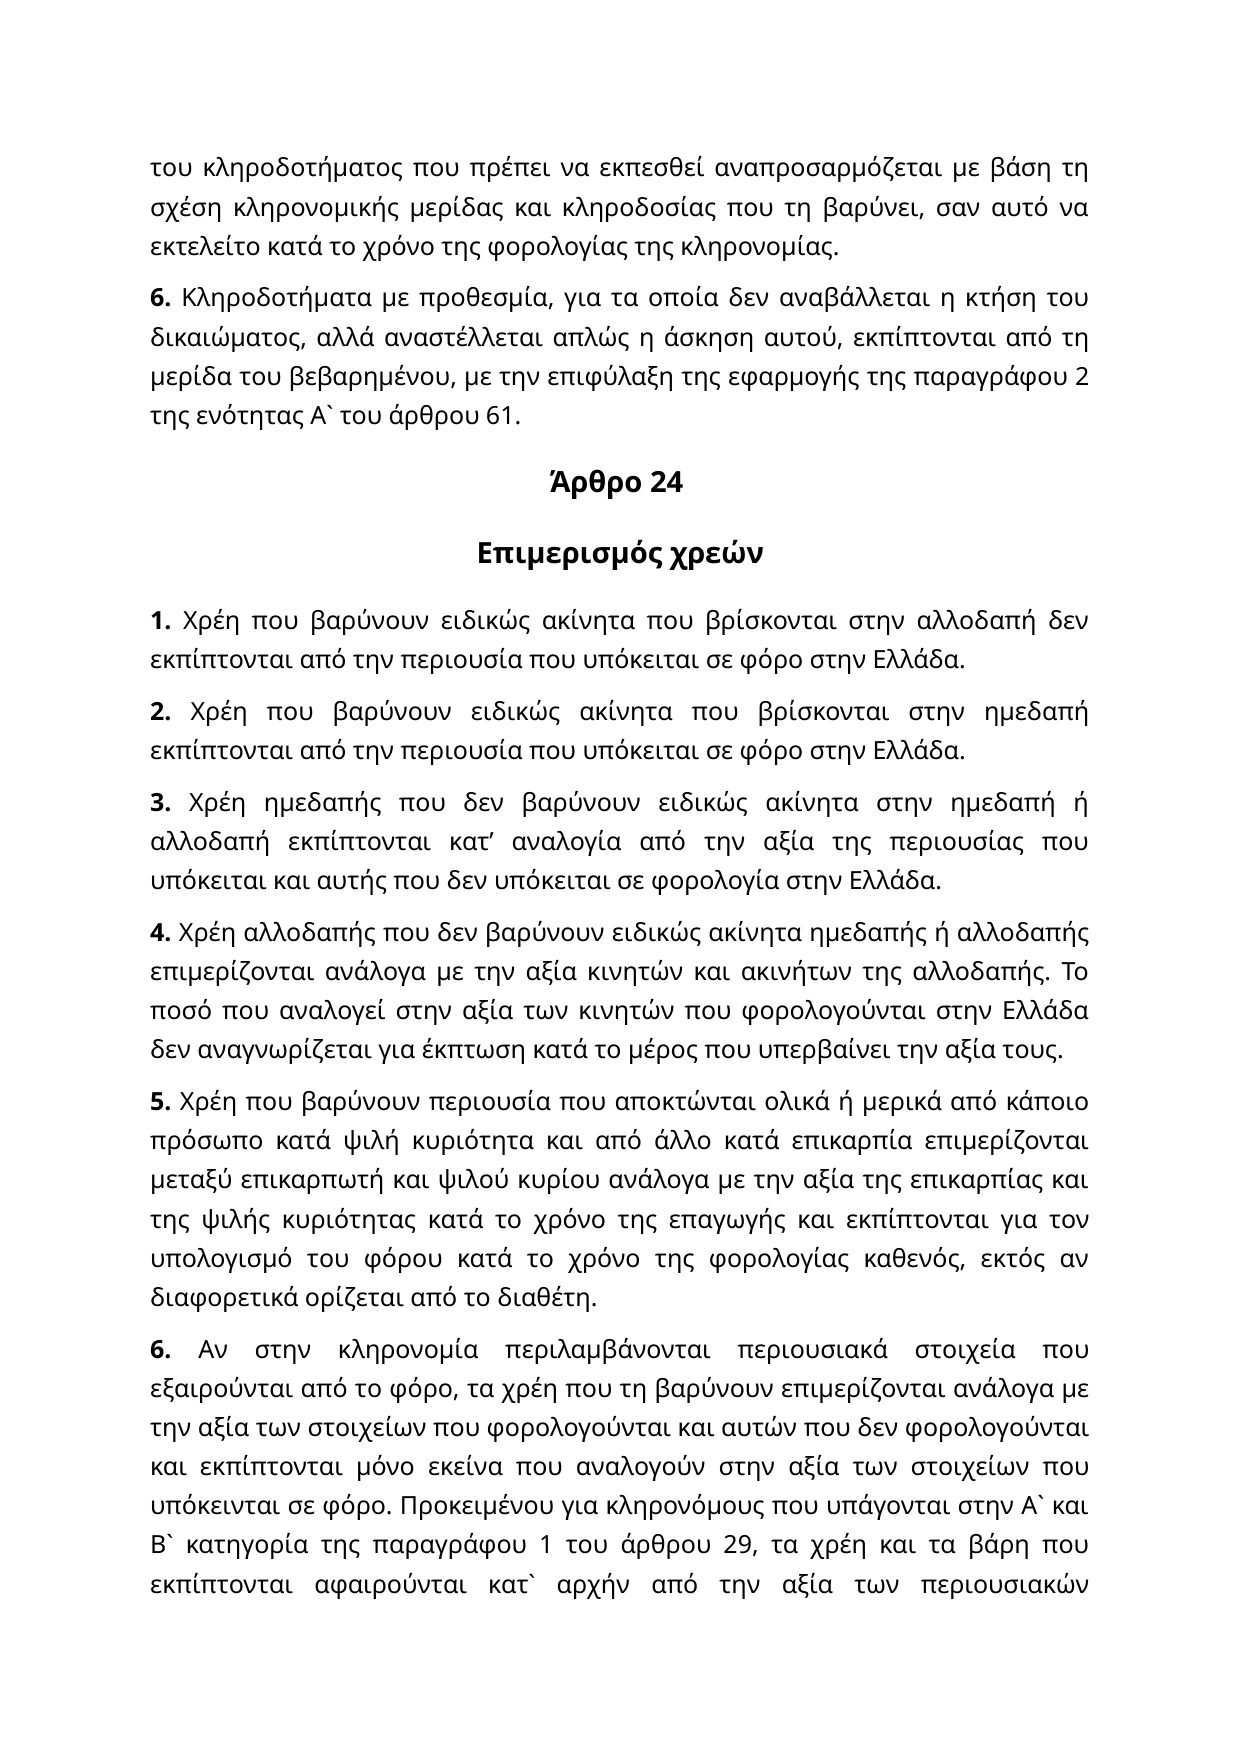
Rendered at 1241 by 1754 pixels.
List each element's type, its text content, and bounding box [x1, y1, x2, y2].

text 6. Κληροδοτήματα με προθεσμία, για τα οποία δεν αναβάλλεται η κτήση του δικαιώματος, αλλά αναστέλλεται απλώς η άσκηση αυτού, εκπίπτονται από τη μερίδα του βεβαρημένου, με την επιφύλαξη της εφαρμογής της παραγράφου 2 της ενότητας Α` του άρθρου 61. [150, 280, 1090, 432]
subtitle Άρθρο 24 [150, 462, 1090, 501]
text 6. Αν στην κληρονομία περιλαμβάνονται περιουσιακά στοιχεία που εξαιρούνται από το φόρο, τα χρέη που τη βαρύνουν επιμερίζονται ανάλογα με την αξία των στοιχείων που φορολογούνται και αυτών που δεν φορολογούνται και εκπίπτονται μόνο εκείνα που αναλογούν στην αξία των στοιχείων που υπόκεινται σε φόρο. Προκειμένου για κληρονόμους που υπάγονται στην Α` και Β` κατηγορία της παραγράφου 1 του άρθρου 29, τα χρέη και τα βάρη που εκπίπτονται αφαιρούνται κατ` αρχήν από την αξία των περιουσιακών [150, 1331, 1090, 1600]
text 4. Χρέη αλλοδαπής που δεν βαρύνουν ειδικώς ακίνητα ημεδαπής ή αλλοδαπής επιμερίζονται ανάλογα με την αξία κινητών και ακινήτων της αλλοδαπής. Το ποσό που αναλογεί στην αξία των κινητών που φορολογούνται στην Ελλάδα δεν αναγνωρίζεται για έκπτωση κατά το μέρος που υπερβαίνει την αξία τους. [150, 914, 1090, 1066]
subtitle Επιμερισμός χρεών [150, 532, 1090, 572]
text 5. Χρέη που βαρύνουν περιουσία που αποκτώνται ολικά ή μερικά από κάποιο πρόσωπο κατά ψιλή κυριότητα και από άλλο κατά επικαρπία επιμερίζονται μεταξύ επικαρπωτή και ψιλού κυρίου ανάλογα με την αξία της επικαρπίας και της ψιλής κυριότητας κατά το χρόνο της επαγωγής και εκπίπτονται για τον υπολογισμό του φόρου κατά το χρόνο της φορολογίας καθενός, εκτός αν διαφορετικά ορίζεται από το διαθέτη. [150, 1084, 1090, 1314]
text 2. Χρέη που βαρύνουν ειδικώς ακίνητα που βρίσκονται στην ημεδαπή εκπίπτονται από την περιουσία που υπόκειται σε φόρο στην Ελλάδα. [150, 694, 1090, 767]
text του κληροδοτήματος που πρέπει να εκπεσθεί αναπροσαρμόζεται με βάση τη σχέση κληρονομικής μερίδας και κληροδοσίας που τη βαρύνει, σαν αυτό να εκτελείτο κατά το χρόνο της φορολογίας της κληρονομίας. [150, 150, 1090, 262]
text 1. Χρέη που βαρύνουν ειδικώς ακίνητα που βρίσκονται στην αλλοδαπή δεν εκπίπτονται από την περιουσία που υπόκειται σε φόρο στην Ελλάδα. [150, 603, 1090, 676]
text 3. Χρέη ημεδαπής που δεν βαρύνουν ειδικώς ακίνητα στην ημεδαπή ή αλλοδαπή εκπίπτονται κατ’ αναλογία από την αξία της περιουσίας που υπόκειται και αυτής που δεν υπόκειται σε φορολογία στην Ελλάδα. [150, 784, 1090, 897]
